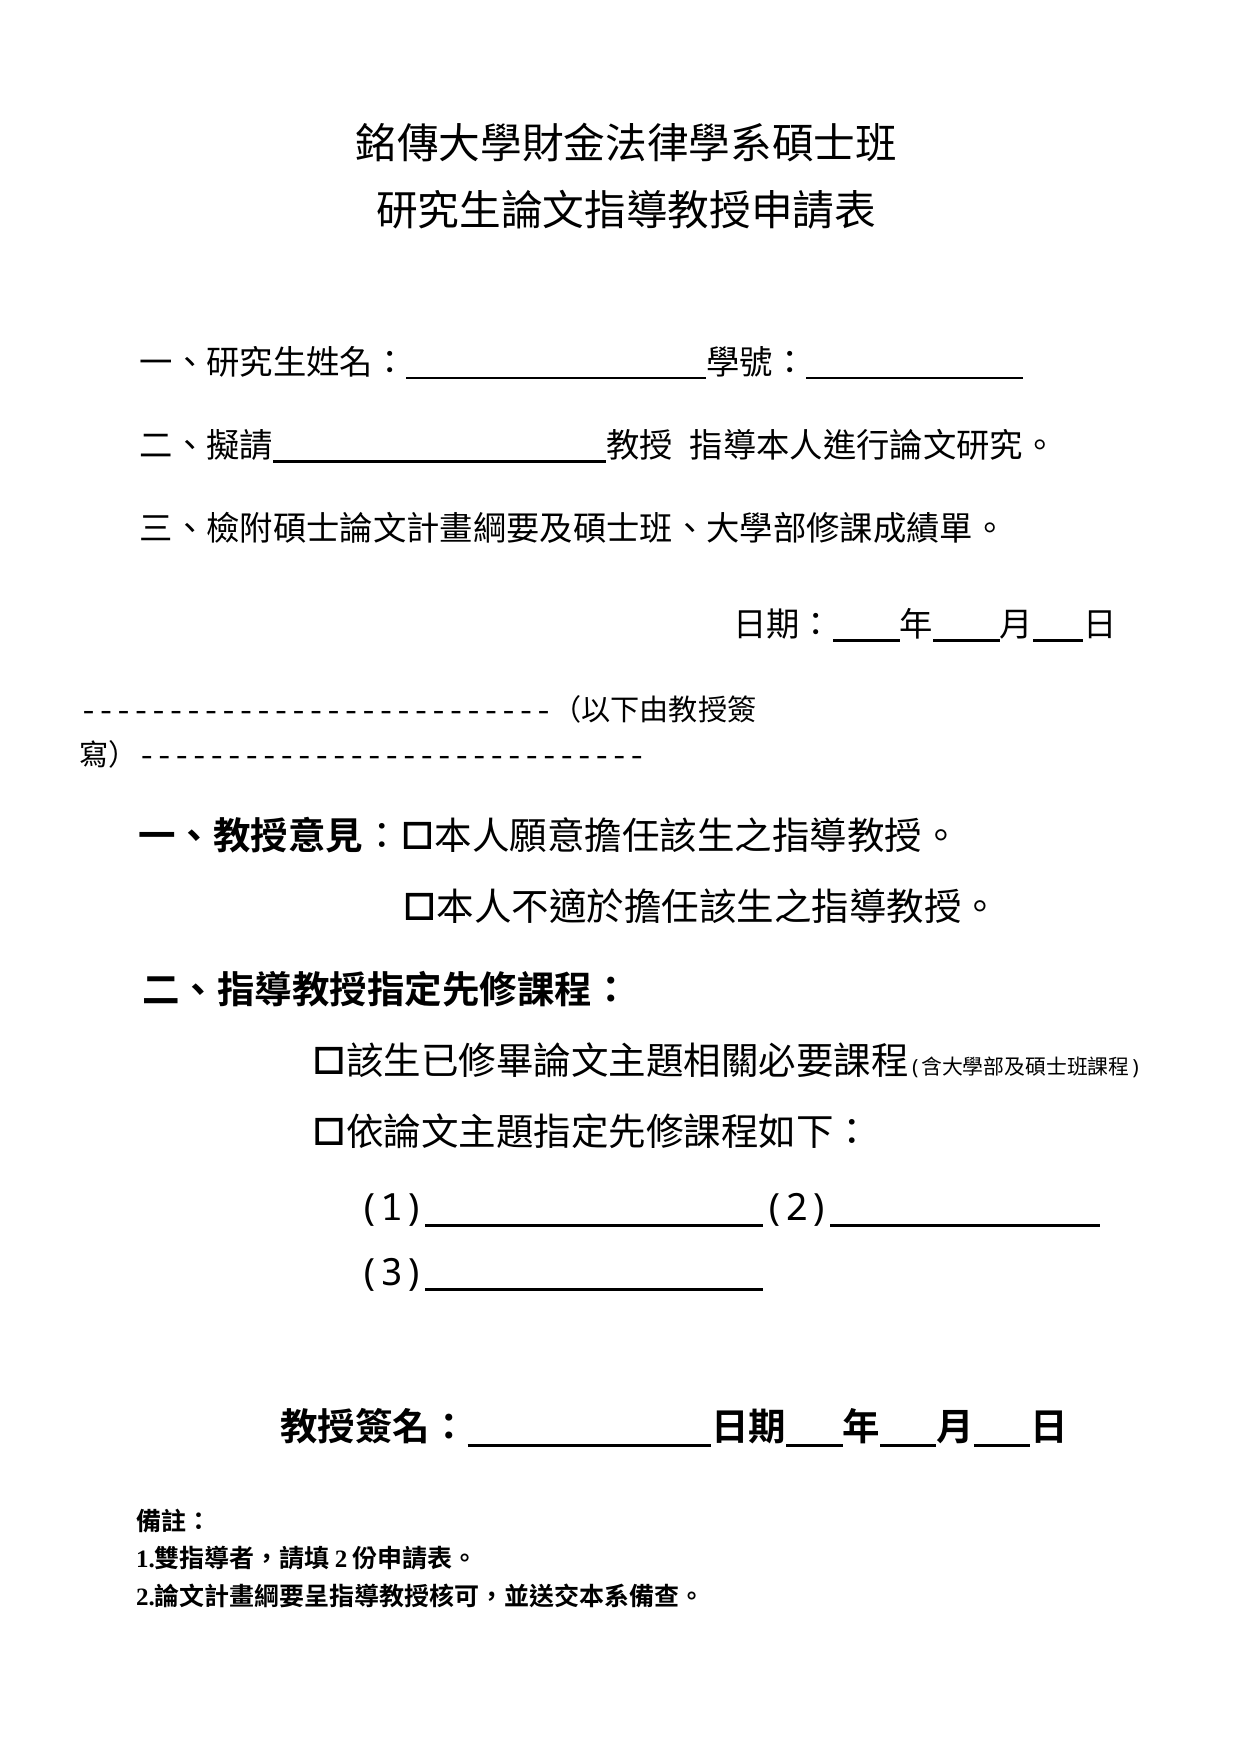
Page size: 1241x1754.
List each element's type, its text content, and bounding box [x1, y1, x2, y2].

text 2.論文計畫綱要呈指導教授核可，並送交本系備查。 [136, 1575, 1116, 1612]
text 1.雙指導者，請填2份申請表。 [136, 1537, 1116, 1575]
text 教授簽名： 日期 年 月 日 [204, 1404, 1116, 1450]
text 備註： [136, 1500, 1116, 1537]
text 日期： 年 月 日 [136, 600, 1116, 646]
text 銘傳大學財金法律學系碩士班 [136, 125, 1116, 167]
text 本人不適於擔任該生之指導教授。 [403, 883, 1116, 929]
text 二、擬請 教授 指導本人進行論文研究。 [133, 421, 1116, 467]
text 該生已修畢論文主題相關必要課程(含大學部及碩士班課程) [312, 1037, 1154, 1083]
text 依論文主題指定先修課程如下： [312, 1108, 1116, 1154]
text ---------------------------（以下由教授簽寫）----------------------------- [79, 683, 1151, 775]
text 二、指導教授指定先修課程： [142, 967, 1116, 1012]
text 一、教授意見：本人願意擔任該生之指導教授。 [136, 812, 1116, 858]
text 一、研究生姓名： 學號： [133, 337, 1116, 383]
text (3) [358, 1244, 1116, 1296]
text 研究生論文指導教授申請表 [136, 192, 1116, 233]
text (1) (2) [358, 1179, 1116, 1231]
text 三、檢附碩士論文計畫綱要及碩士班、大學部修課成績單。 [133, 504, 1116, 550]
